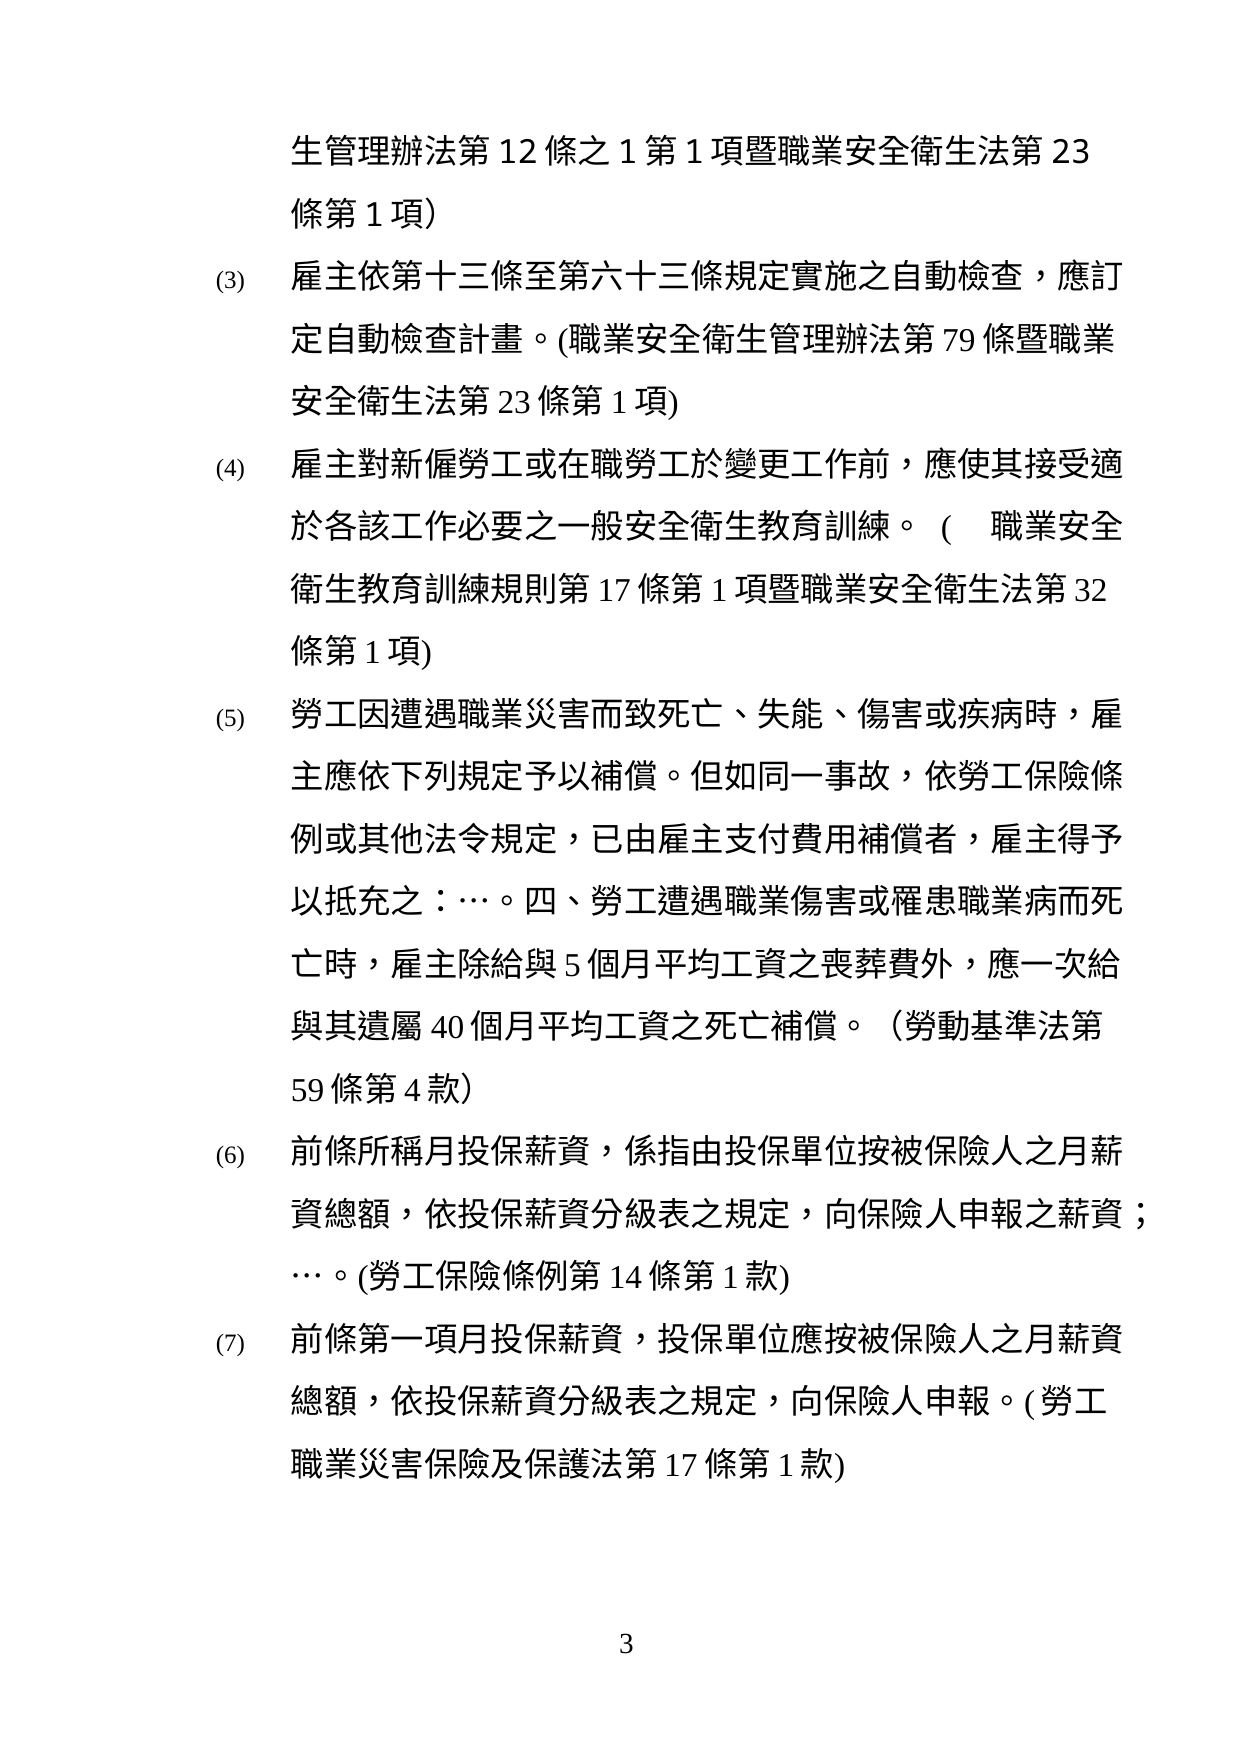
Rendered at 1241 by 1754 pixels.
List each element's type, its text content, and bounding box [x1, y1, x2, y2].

list 前條第一項月投保薪資，投保單位應按被保險人之月薪資總額，依投保薪資分級表之規定，向保險人申報。( 勞工職業災害保險及保護法第17條第1款) [216, 1295, 1128, 1483]
list 雇主依第十三條至第六十三條規定實施之自動檢查，應訂定自動檢查計畫。(職業安全衛生管理辦法第79條暨職業安全衛生法第23條第1項) [216, 233, 1128, 420]
list 雇主應依其事業單位之規模、性質，訂定職業安全衛生管理計畫，要求各級主管及負責指揮、監督之有關人員執行；勞工人數在30人以下之事業單位，得以安全衛生管理執行紀錄或文件代替職業安全衛生管理計畫。（職業安全衛生管理辦法第12條之1第1項暨職業安全衛生法第23條第1項） [216, 108, 1128, 233]
list 雇主對新僱勞工或在職勞工於變更工作前，應使其接受適於各該工作必要之一般安全衛生教育訓練。 ( 職業安全衛生教育訓練規則第17條第1項暨職業安全衛生法第32條第1項) [216, 420, 1128, 670]
list 前條所稱月投保薪資，係指由投保單位按被保險人之月薪資總額，依投保薪資分級表之規定，向保險人申報之薪資；…。(勞工保險條例第14條第1款) [216, 1108, 1128, 1295]
list 勞工因遭遇職業災害而致死亡、失能、傷害或疾病時，雇主應依下列規定予以補償。但如同一事故，依勞工保險條例或其他法令規定，已由雇主支付費用補償者，雇主得予以抵充之：…。四、勞工遭遇職業傷害或罹患職業病而死亡時，雇主除給與5個月平均工資之喪葬費外，應一次給與其遺屬40個月平均工資之死亡補償。（勞動基準法第59條第4款） [216, 670, 1128, 1108]
